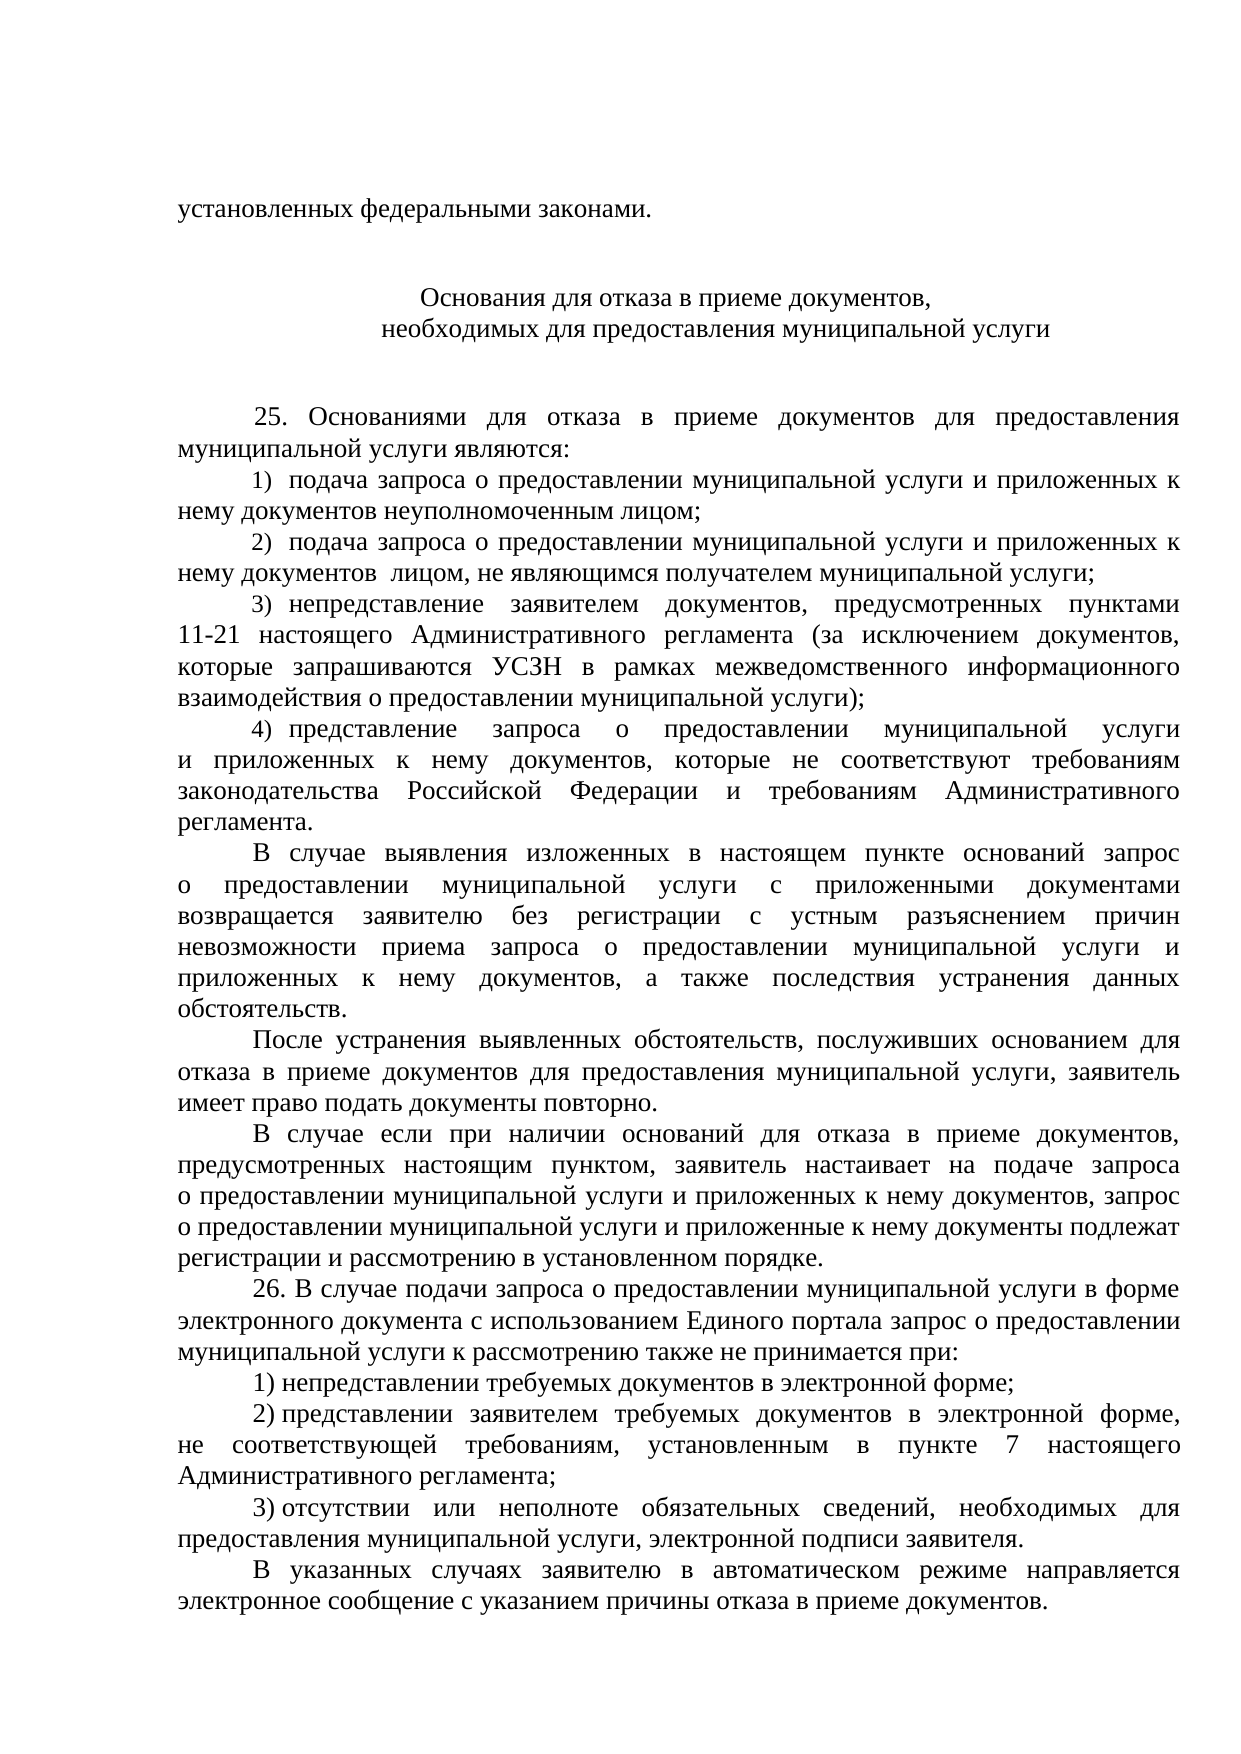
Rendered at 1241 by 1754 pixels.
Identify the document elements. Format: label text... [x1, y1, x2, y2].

list подача запроса о предоставлении муниципальной услуги и приложенных к нему документов лицом, не являющимся получателем муниципальной услуги; [177, 525, 1181, 587]
list представление запроса о предоставлении муниципальной услуги и приложенных к нему документов, которые не соответствуют требованиям законодательства Российской Федерации и требованиям Административного регламента. [177, 712, 1181, 837]
text 2) представлении заявителем требуемых документов в электронной форме, не соответствующей требованиям, установленным в пункте 7 настоящего Административного регламента; [177, 1397, 1181, 1491]
text необходимых для предоставления муниципальной услуги [177, 312, 1181, 343]
list подача запроса о предоставлении муниципальной услуги и приложенных к нему документов неуполномоченным лицом; [177, 463, 1181, 525]
text установленных федеральными законами. [177, 192, 1181, 223]
text В случае если при наличии оснований для отказа в приеме документов, предусмотренных настоящим пунктом, заявитель настаивает на подаче запроса о предоставлении муниципальной услуги и приложенных к нему документов, запрос о предоставлении муниципальной услуги и приложенные к нему документы подлежат регистрации и рассмотрению в установленном порядке. [177, 1117, 1181, 1273]
text 3) отсутствии или неполноте обязательных сведений, необходимых для предоставления муниципальной услуги, электронной подписи заявителя. [177, 1491, 1181, 1553]
text 25. Основаниями для отказа в приеме документов для предоставления муниципальной услуги являются: [177, 401, 1181, 463]
text 1) непредставлении требуемых документов в электронной форме; [177, 1366, 1181, 1397]
text В случае выявления изложенных в настоящем пункте оснований запрос о предоставлении муниципальной услуги с приложенными документами возвращается заявителю без регистрации с устным разъяснением причин невозможности приема запроса о предоставлении муниципальной услуги и приложенных к нему документов, а также последствия устранения данных обстоятельств. [177, 837, 1181, 1023]
text В указанных случаях заявителю в автоматическом режиме направляется электронное сообщение с указанием причины отказа в приеме документов. [177, 1553, 1181, 1615]
text 26. В случае подачи запроса о предоставлении муниципальной услуги в форме электронного документа с использованием Единого портала запрос о предоставлении муниципальной услуги к рассмотрению также не принимается при: [177, 1273, 1181, 1366]
list непредставление заявителем документов, предусмотренных пунктами 11-21 настоящего Административного регламента (за исключением документов, которые запрашиваются УСЗН в рамках межведомственного информационного взаимодействия о предоставлении муниципальной услуги); [177, 587, 1181, 712]
text После устранения выявленных обстоятельств, послуживших основанием для отказа в приеме документов для предоставления муниципальной услуги, заявитель имеет право подать документы повторно. [177, 1023, 1181, 1117]
text Основания для отказа в приеме документов, [177, 281, 1181, 312]
